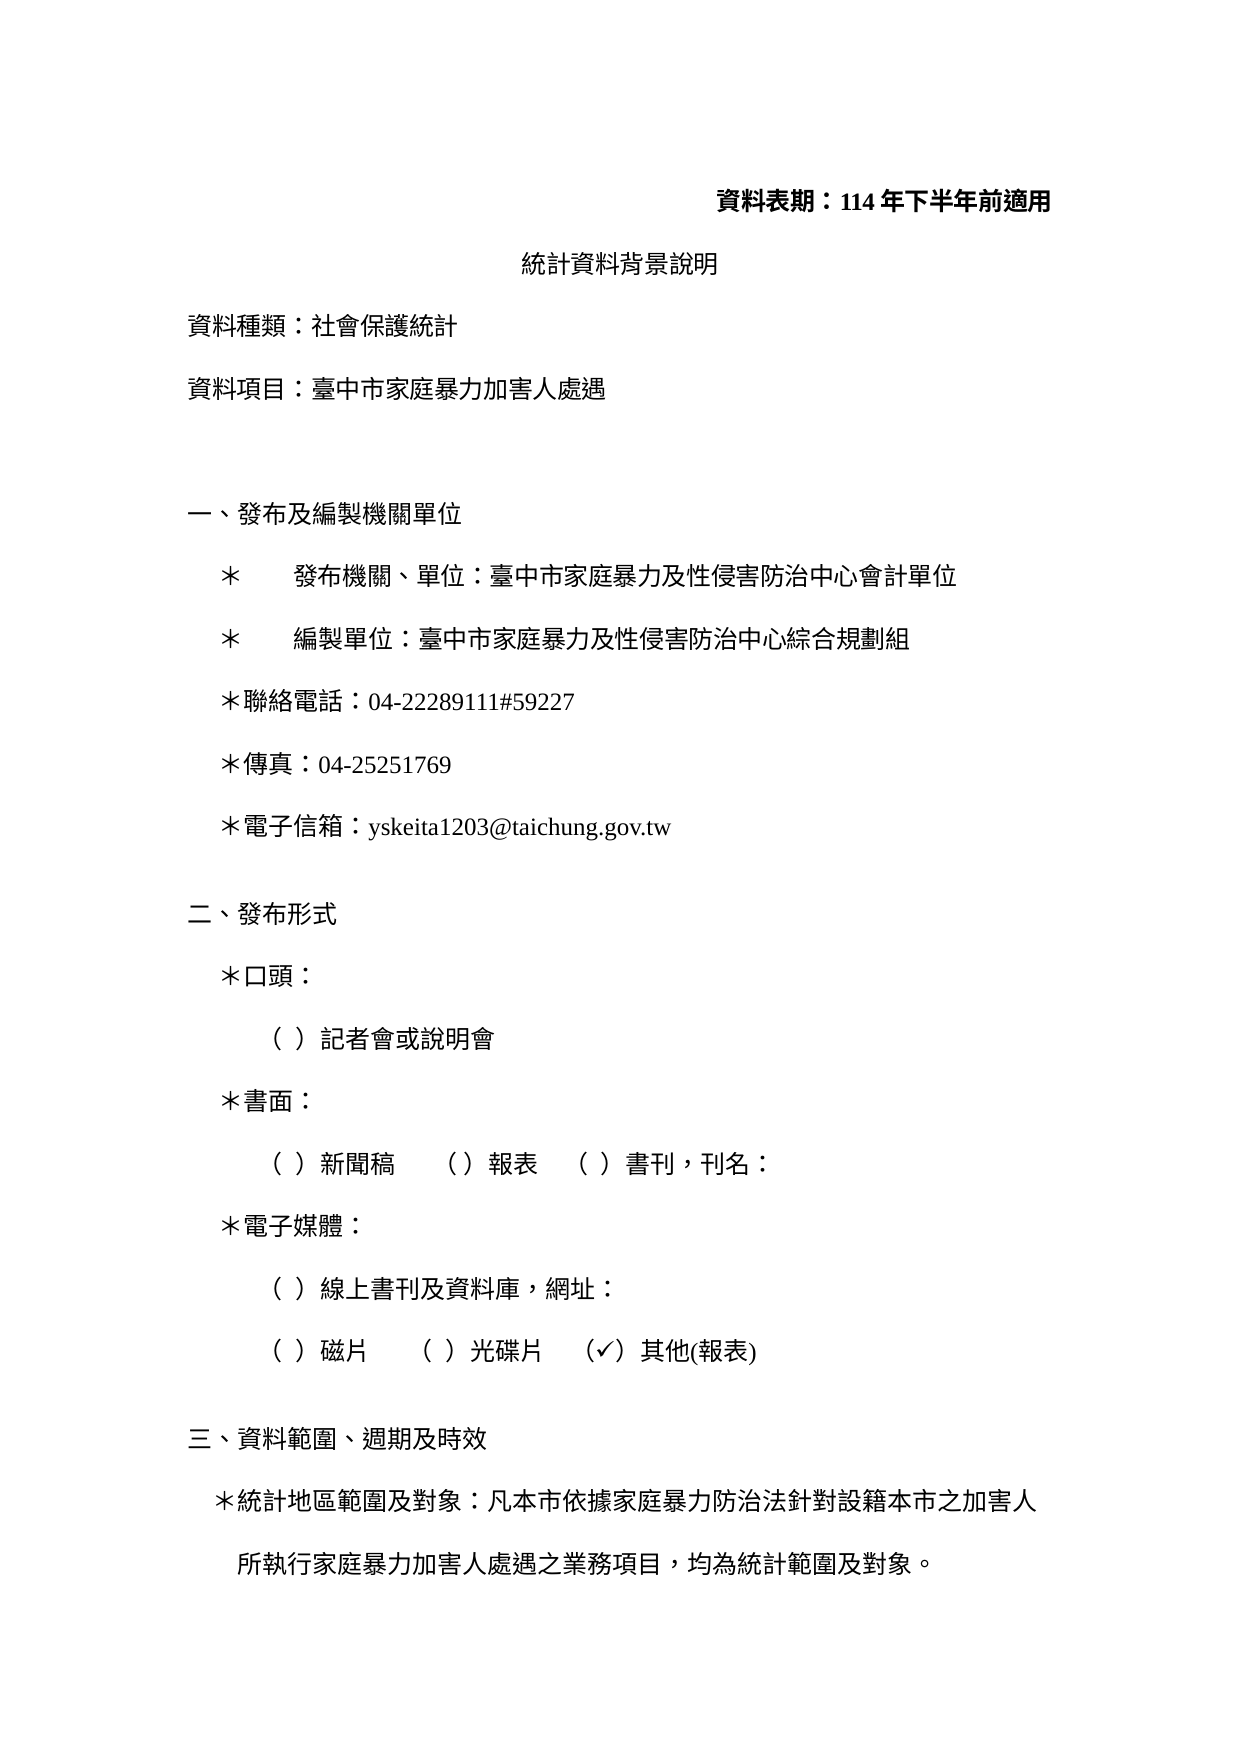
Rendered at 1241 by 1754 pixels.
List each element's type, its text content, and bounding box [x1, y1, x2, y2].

list 編製單位：臺中市家庭暴力及性侵害防治中心綜合規劃組 [218, 596, 1053, 658]
text ＊書面： [218, 1058, 1053, 1121]
text （ ）記者會或說明會 [257, 996, 1087, 1058]
text 統計資料背景說明 [187, 221, 1053, 283]
text ＊電子信箱：yskeita1203@taichung.gov.tw [218, 783, 1053, 846]
list 發布機關、單位：臺中市家庭暴力及性侵害防治中心會計單位 [218, 533, 1053, 596]
text （ ）新聞稿 （ ）報表 （ ）書刊，刊名： [257, 1121, 1087, 1183]
text ＊統計地區範圍及對象：凡本市依據家庭暴力防治法針對設籍本市之加害人所執行家庭暴力加害人處遇之業務項目，均為統計範圍及對象。 [212, 1458, 1053, 1583]
text 資料表期：114年下半年前適用 [187, 158, 1053, 221]
text 資料項目：臺中市家庭暴力加害人處遇 [187, 346, 1053, 408]
text ＊聯絡電話：04-22289111#59227 [218, 658, 1053, 721]
text 二、發布形式 [187, 871, 1053, 933]
text 一、發布及編製機關單位 [187, 471, 1053, 533]
text （ ）線上書刊及資料庫，網址： [257, 1246, 1087, 1308]
text ＊電子媒體： [218, 1183, 1053, 1246]
text ＊口頭： [218, 933, 1053, 996]
text ＊傳真：04-25251769 [218, 721, 1053, 783]
text 三、資料範圍、週期及時效 [187, 1396, 1053, 1458]
text （ ）磁片 （ ）光碟片 （）其他(報表) [257, 1308, 1087, 1371]
text 資料種類：社會保護統計 [187, 283, 1053, 346]
